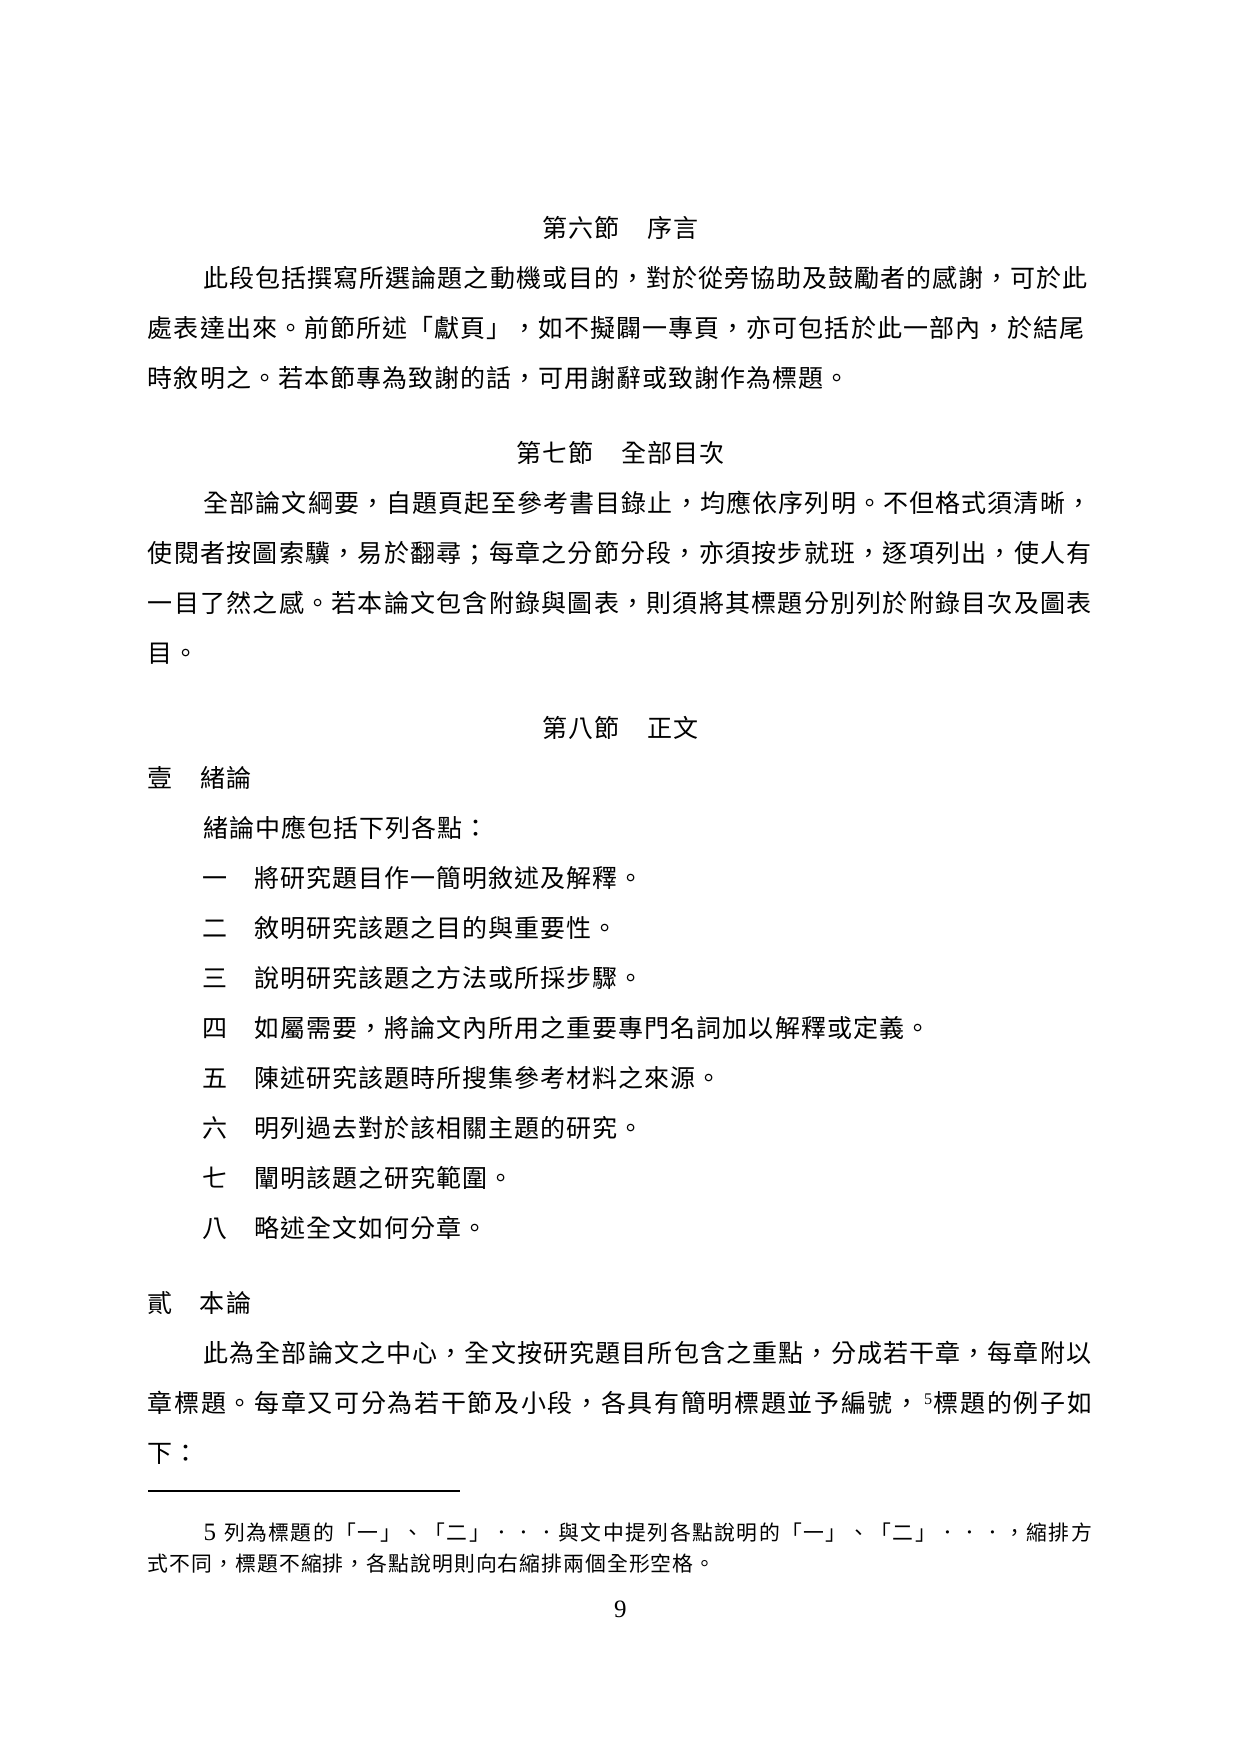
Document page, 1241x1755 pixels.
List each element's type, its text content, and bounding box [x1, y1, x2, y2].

subtitle 貳 本論 [148, 1273, 1093, 1323]
text 此段包括撰寫所選論題之動機或目的，對於從旁協助及鼓勵者的感謝，可於此處表達出來。前節所述「獻頁」，如不擬闢一專頁，亦可包括於此一部內，於結尾時敘明之。若本節專為致謝的話，可用謝辭或致謝作為標題。 [148, 248, 1093, 398]
text 此為全部論文之中心，全文按研究題目所包含之重點，分成若干章，每章附以章標題。每章又可分為若干節及小段，各具有簡明標題並予編號，標題的例子如下： [148, 1323, 1093, 1473]
text 全部論文綱要，自題頁起至參考書目錄止，均應依序列明。不但格式須清晰，使閱者按圖索驥，易於翻尋；每章之分節分段，亦須按步就班，逐項列出，使人有一目了然之感。若本論文包含附錄與圖表，則須將其標題分別列於附錄目次及圖表目。 [148, 473, 1093, 673]
text 列為標題的「一」、「二」．．．與文中提列各點說明的「一」、「二」．．．，縮排方式不同，標題不縮排，各點說明則向右縮排兩個全形空格。 [148, 1517, 1093, 1577]
subtitle 第六節 序言 [148, 198, 1093, 248]
subtitle 壹 緒論 [148, 748, 1093, 798]
text 八 略述全文如何分章。 [202, 1198, 1093, 1248]
text 五 陳述研究該題時所搜集參考材料之來源。 [202, 1048, 1093, 1098]
text 四 如屬需要，將論文內所用之重要專門名詞加以解釋或定義。 [202, 998, 1093, 1048]
text 三 說明研究該題之方法或所採步驟。 [202, 948, 1093, 998]
text 七 闡明該題之研究範圍。 [202, 1148, 1093, 1198]
text 緒論中應包括下列各點： [148, 798, 1093, 848]
text 二 敘明研究該題之目的與重要性。 [202, 898, 1093, 948]
subtitle 第七節 全部目次 [148, 423, 1093, 473]
subtitle 第八節 正文 [148, 698, 1093, 748]
text 一 將研究題目作一簡明敘述及解釋。 [202, 848, 1093, 898]
text 六 明列過去對於該相關主題的研究。 [202, 1098, 1093, 1148]
